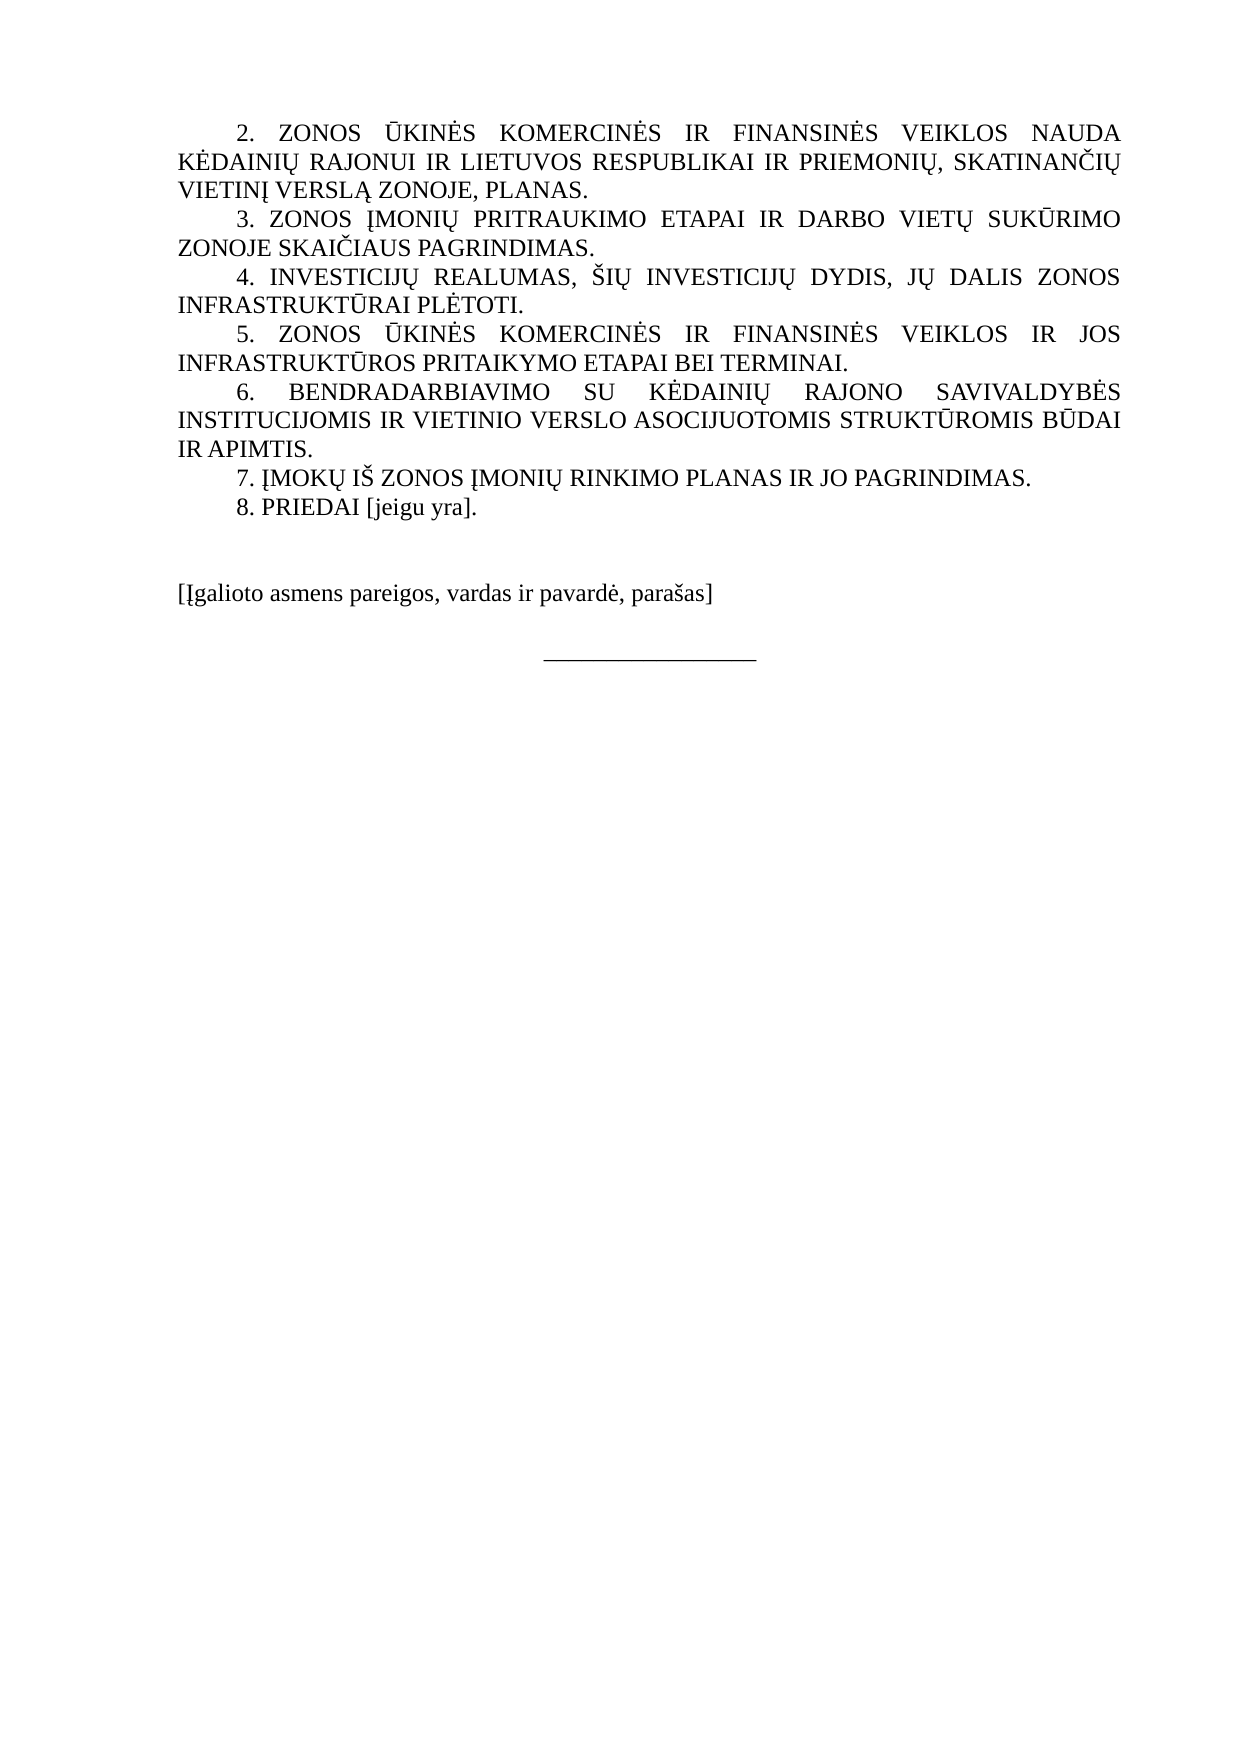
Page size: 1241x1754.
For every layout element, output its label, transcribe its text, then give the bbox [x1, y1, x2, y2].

text 6. Bendradarbiavimo su KĖDAINIŲ rajono savivaldybės institucijomis IR vietinio verslo asocijuotomis struktūromis būdai ir apimtis. [177, 377, 1122, 463]
text 8. priedai [jeigu yra]. [177, 492, 1122, 521]
text 5. Zonos ūkinės komercinės ir finansinės veiklos ir jos infrastruktūros pritaikymo etapai bei terminai. [177, 319, 1122, 377]
text _________________ [177, 636, 1122, 664]
text 3. Zonos ĮMONIŲ pritraukimo etapai ir darbo vietų sukūrimo ZonoJE skaičiaus pagrindimas. [177, 204, 1122, 262]
text 4. Investicijų realumas, šių investicijų dydis, jų dalis Zonos infrastruktūrai plėtoti. [177, 262, 1122, 319]
text 7. Įmokų iš Zonos įmonių rinkimo planas ir jo pagrindimas. [177, 463, 1122, 492]
text 2. Zonos ūkinės komercinės ir finansinės veiklos nauda KĖDAINIŲ rajonui ir Lietuvos Respublikai ir priemonių, skatinančių vietinį verslą zonoje, planas. [177, 118, 1122, 204]
text [Įgalioto asmens pareigos, vardas ir pavardė, parašas] [177, 578, 1122, 607]
